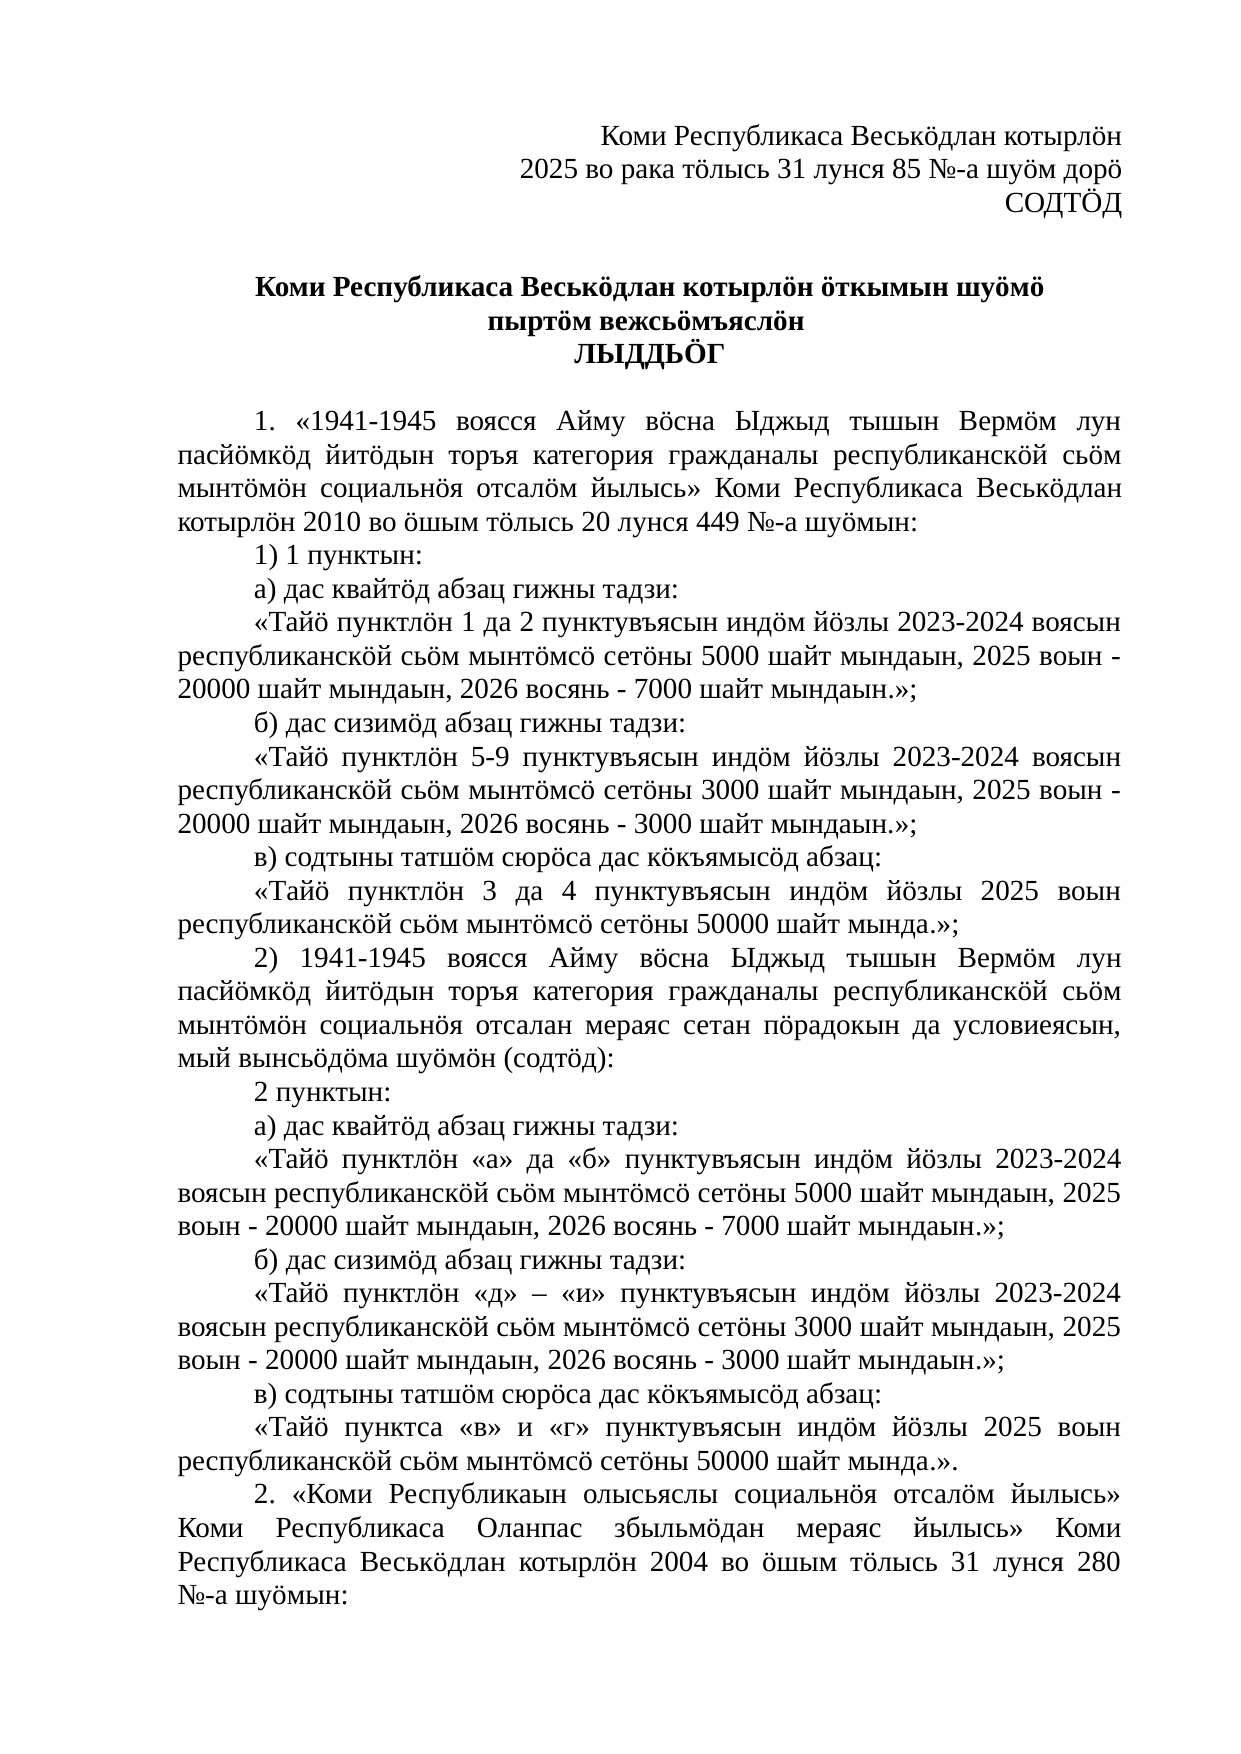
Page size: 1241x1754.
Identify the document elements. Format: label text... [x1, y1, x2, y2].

text ЛЫДДЬӦГ [177, 336, 1122, 370]
text «Тайӧ пунктлӧн 5-9 пунктувъясын индӧм йӧзлы 2023-2024 воясын республиканскӧй сьӧм мынтӧмсӧ сетӧны 3000 шайт мындаын, 2025 воын - 20000 шайт мындаын, 2026 восянь - 3000 шайт мындаын.»; [177, 739, 1122, 839]
text «Тайӧ пунктлӧн 3 да 4 пунктувъясын индӧм йӧзлы 2025 воын республиканскӧй сьӧм мынтӧмсӧ сетӧны 50000 шайт мында.»; [177, 873, 1122, 940]
text Коми Республикаса Веськӧдлан котырлӧн [177, 118, 1122, 152]
text а) дас квайтӧд абзац гижны тадзи: [177, 1108, 1122, 1141]
text в) содтыны татшӧм сюрӧса дас кӧкъямысӧд абзац: [177, 1376, 1122, 1409]
text «Тайӧ пунктлӧн «а» да «б» пунктувъясын индӧм йӧзлы 2023-2024 воясын республиканскӧй сьӧм мынтӧмсӧ сетӧны 5000 шайт мындаын, 2025 воын - 20000 шайт мындаын, 2026 восянь - 7000 шайт мындаын.»; [177, 1141, 1122, 1242]
text в) содтыны татшӧм сюрӧса дас кӧкъямысӧд абзац: [177, 839, 1122, 873]
text 1) 1 пунктын: [177, 537, 1122, 571]
text 2. «Коми Республикаын олысьяслы социальнӧя отсалӧм йылысь» Коми Республикаса Оланпас збыльмӧдан мераяс йылысь» Коми Республикаса Веськӧдлан котырлӧн 2004 во ӧшым тӧлысь 31 лунся 280 №-а шуӧмын: [177, 1477, 1122, 1611]
subtitle СОДТӦД [177, 185, 1122, 219]
text 2) 1941-1945 воясся Айму вӧсна Ыджыд тышын Вермӧм лун пасйӧмкӧд йитӧдын торъя категория гражданалы республиканскӧй сьӧм мынтӧмӧн социальнӧя отсалан мераяс сетан пӧрадокын да условиеясын, мый вынсьӧдӧма шуӧмӧн (содтӧд): [177, 940, 1122, 1074]
text б) дас сизимӧд абзац гижны тадзи: [177, 1242, 1122, 1275]
text «Тайӧ пунктса «в» и «г» пунктувъясын индӧм йӧзлы 2025 воын республиканскӧй сьӧм мынтӧмсӧ сетӧны 50000 шайт мында.». [177, 1409, 1122, 1477]
text пыртӧм вежсьӧмъяслӧн [177, 303, 1122, 336]
text «Тайӧ пунктлӧн 1 да 2 пунктувъясын индӧм йӧзлы 2023-2024 воясын республиканскӧй сьӧм мынтӧмсӧ сетӧны 5000 шайт мындаын, 2025 воын - 20000 шайт мындаын, 2026 восянь - 7000 шайт мындаын.»; [177, 604, 1122, 705]
text а) дас квайтӧд абзац гижны тадзи: [177, 571, 1122, 604]
text б) дас сизимӧд абзац гижны тадзи: [177, 705, 1122, 739]
text Коми Республикаса Веськӧдлан котырлӧн ӧткымын шуӧмӧ [177, 269, 1122, 303]
text 1. «1941-1945 воясся Айму вӧсна Ыджыд тышын Вермӧм лун пасйӧмкӧд йитӧдын торъя категория гражданалы республиканскӧй сьӧм мынтӧмӧн социальнӧя отсалӧм йылысь» Коми Республикаса Веськӧдлан котырлӧн 2010 во ӧшым тӧлысь 20 лунся 449 №-а шуӧмын: [177, 403, 1122, 537]
text 2 пунктын: [177, 1074, 1122, 1108]
text 2025 во рака тӧлысь 31 лунся 85 №-а шуӧм дорӧ [177, 152, 1122, 185]
text «Тайӧ пунктлӧн «д» – «и» пунктувъясын индӧм йӧзлы 2023-2024 воясын республиканскӧй сьӧм мынтӧмсӧ сетӧны 3000 шайт мындаын, 2025 воын - 20000 шайт мындаын, 2026 восянь - 3000 шайт мындаын.»; [177, 1275, 1122, 1376]
